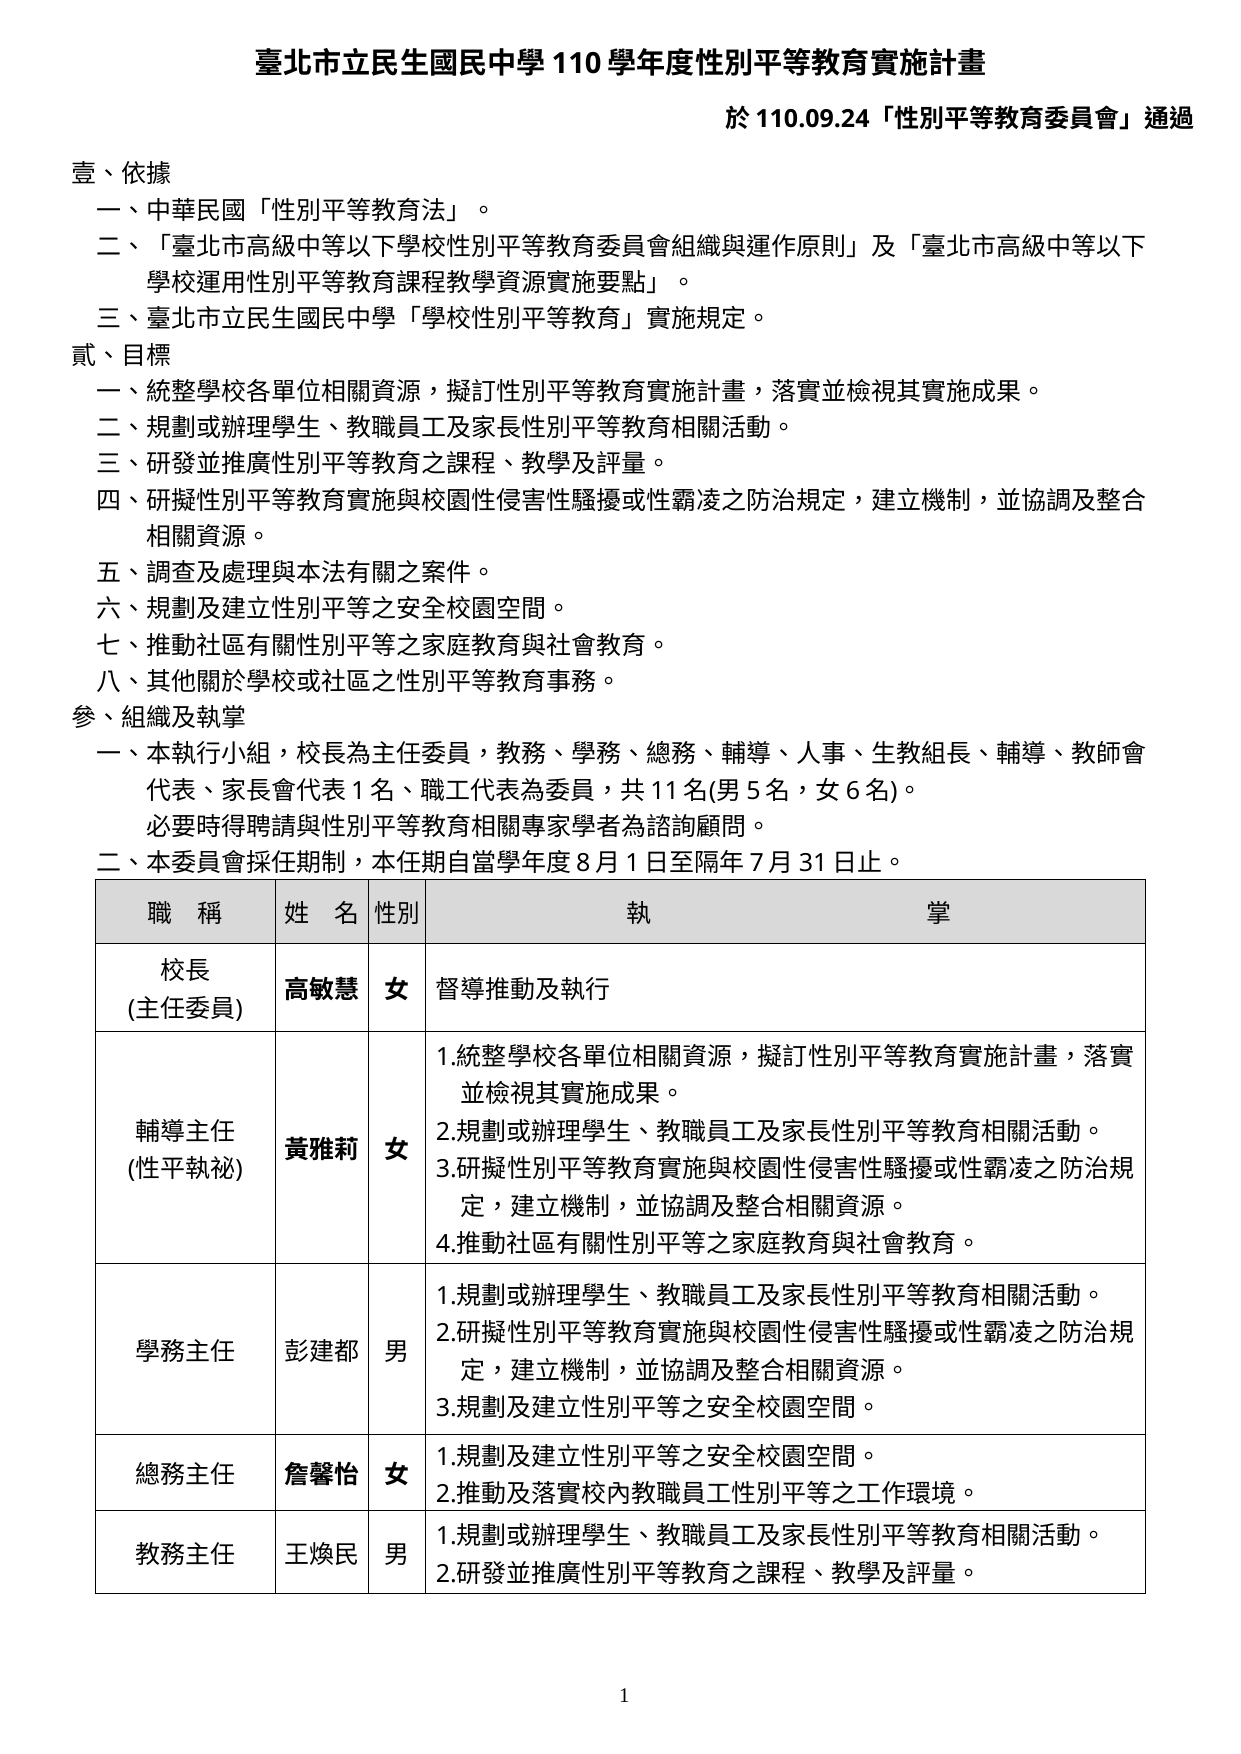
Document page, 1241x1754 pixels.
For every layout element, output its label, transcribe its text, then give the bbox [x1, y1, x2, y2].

text 必要時得聘請與性別平等教育相關專家學者為諮詢顧問。 [146, 806, 1169, 843]
text 七、推動社區有關性別平等之家庭教育與社會教育。 [96, 625, 1169, 661]
text 二、本委員會採任期制，本任期自當學年度8月1日至隔年7月31日止。 [96, 843, 1169, 879]
text 二、「臺北市高級中等以下學校性別平等教育委員會組織與運作原則」及「臺北市高級中等以下學校運用性別平等教育課程教學資源實施要點」。 [96, 226, 1169, 299]
text 二、規劃或辦理學生、教職員工及家長性別平等教育相關活動。 [96, 408, 1169, 444]
table_cell 黃雅莉 [276, 1032, 368, 1263]
text 一、本執行小組，校長為主任委員，教務、學務、總務、輔導、人事、生教組長、輔導、教師會代表、家長會代表1名、職工代表為委員，共11名(男5名，女6名)。 [96, 734, 1169, 806]
text 貳、目標 [71, 335, 1169, 371]
text 三、研發並推廣性別平等教育之課程、教學及評量。 [96, 444, 1169, 480]
text 參、組織及執掌 [71, 698, 1169, 734]
table_header 職 稱 [96, 880, 275, 943]
table_cell 1.統整學校各單位相關資源，擬訂性別平等教育實施計畫，落實並檢視其實施成果。 2.規劃或辦理學生、教職員工及家長性別平等教育相關活動。 3.研擬性別平等教育實施與校園性侵害性騷擾或性霸凌之防治規定，建立機制，並協調及整合相關資源。 4.推動社區有關性別平等之家庭教育與社會教育。 [426, 1032, 1145, 1263]
table_cell 女 [369, 944, 425, 1031]
table_cell 男 [369, 1511, 425, 1593]
table_cell 總務主任 [96, 1435, 275, 1510]
table_cell 1.規劃或辦理學生、教職員工及家長性別平等教育相關活動。 2.研擬性別平等教育實施與校園性侵害性騷擾或性霸凌之防治規定，建立機制，並協調及整合相關資源。 3.規劃及建立性別平等之安全校園空間。 [426, 1264, 1145, 1434]
table_cell 男 [369, 1264, 425, 1434]
table_cell 校長 (主任委員) [96, 944, 275, 1031]
table_cell 教務主任 [96, 1511, 275, 1593]
table_cell 女 [369, 1032, 425, 1263]
text 八、其他關於學校或社區之性別平等教育事務。 [96, 661, 1169, 698]
table_cell 詹馨怡 [276, 1435, 368, 1510]
text 壹、依據 [71, 154, 1169, 190]
table_header 執 掌 [426, 880, 1145, 943]
text 一、統整學校各單位相關資源，擬訂性別平等教育實施計畫，落實並檢視其實施成果。 [96, 371, 1169, 408]
table_cell 學務主任 [96, 1264, 275, 1434]
text 四、研擬性別平等教育實施與校園性侵害性騷擾或性霸凌之防治規定，建立機制，並協調及整合相關資源。 [96, 480, 1169, 553]
table_cell 督導推動及執行 [426, 944, 1145, 1031]
text 一、中華民國「性別平等教育法」。 [96, 190, 1169, 226]
text 五、調查及處理與本法有關之案件。 [96, 553, 1169, 589]
table_cell 高敏慧 [276, 944, 368, 1031]
text 臺北市立民生國民中學110學年度性別平等教育實施計畫 [71, 47, 1169, 80]
text 於110.09.24「性別平等教育委員會」通過 [46, 99, 1194, 135]
table_cell 輔導主任 (性平執祕) [96, 1032, 275, 1263]
table_cell 彭建都 [276, 1264, 368, 1434]
table_cell 1.規劃或辦理學生、教職員工及家長性別平等教育相關活動。 2.研發並推廣性別平等教育之課程、教學及評量。 [426, 1511, 1145, 1593]
table_cell 女 [369, 1435, 425, 1510]
table_cell 王煥民 [276, 1511, 368, 1593]
text 三、臺北市立民生國民中學「學校性別平等教育」實施規定。 [96, 299, 1169, 335]
table_cell 1.規劃及建立性別平等之安全校園空間。 2.推動及落實校內教職員工性別平等之工作環境。 [426, 1435, 1145, 1510]
table_header 性別 [369, 880, 425, 943]
text 六、規劃及建立性別平等之安全校園空間。 [96, 589, 1169, 625]
table_header 姓 名 [276, 880, 368, 943]
